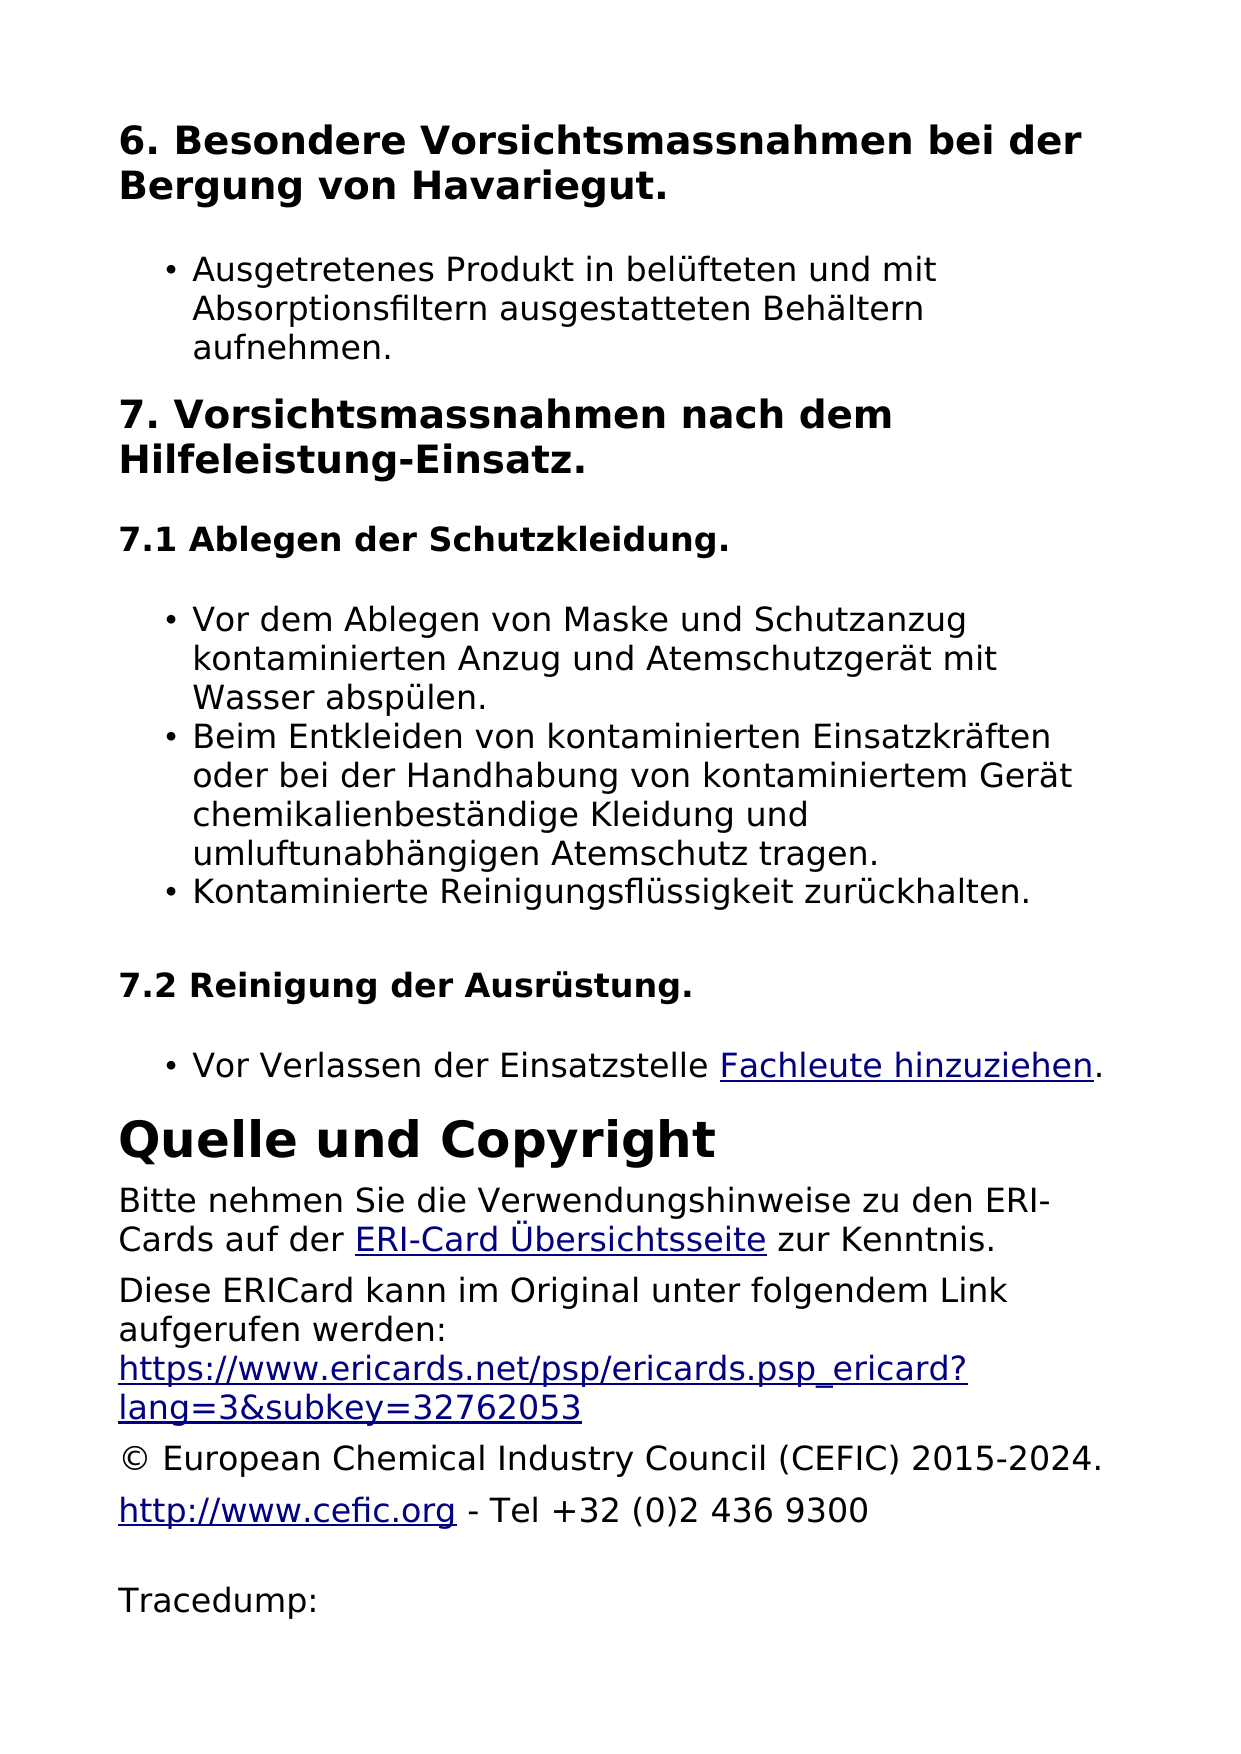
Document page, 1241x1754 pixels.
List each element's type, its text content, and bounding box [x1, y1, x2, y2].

list Kontaminierte Reinigungsflüssigkeit zurückhalten. [177, 873, 1122, 912]
text © European Chemical Industry Council (CEFIC) 2015-2024. [118, 1440, 1122, 1478]
subtitle 7.2 Reinigung der Ausrüstung. [118, 966, 1122, 1005]
subtitle 7. Vorsichtsmassnahmen nach dem Hilfeleistung-Einsatz. [118, 392, 1122, 482]
text Tracedump: [118, 1542, 1122, 1620]
list Beim Entkleiden von kontaminierten Einsatzkräften oder bei der Handhabung von kontaminiertem Gerät chemikalienbeständige Kleidung und umluftunabhängigen Atemschutz tragen. [177, 717, 1122, 873]
subtitle 6. Besondere Vorsichtsmassnahmen bei der Bergung von Havariegut. [118, 118, 1122, 208]
text http://www.cefic.org - Tel +32 (0)2 436 9300 [118, 1491, 1122, 1530]
list Vor Verlassen der Einsatzstelle Fachleute hinzuziehen. [177, 1047, 1122, 1086]
text Bitte nehmen Sie die Verwendungshinweise zu den ERI-Cards auf der ERI-Card Übersichtsseite zur Kenntnis. [118, 1182, 1122, 1259]
subtitle Quelle und Copyright [118, 1111, 1122, 1169]
list Vor dem Ablegen von Maske und Schutzanzug kontaminierten Anzug und Atemschutzgerät mit Wasser abspülen. [177, 601, 1122, 717]
subtitle 7.1 Ablegen der Schutzkleidung. [118, 520, 1122, 559]
list Ausgetretenes Produkt in belüfteten und mit Absorptionsfiltern ausgestatteten Behältern aufnehmen. [177, 251, 1122, 367]
text Diese ERICard kann im Original unter folgendem Link aufgerufen werden: https://www.ericards.net/psp/ericards.psp_ericard?lang=3&subkey=32762053 [118, 1272, 1122, 1427]
